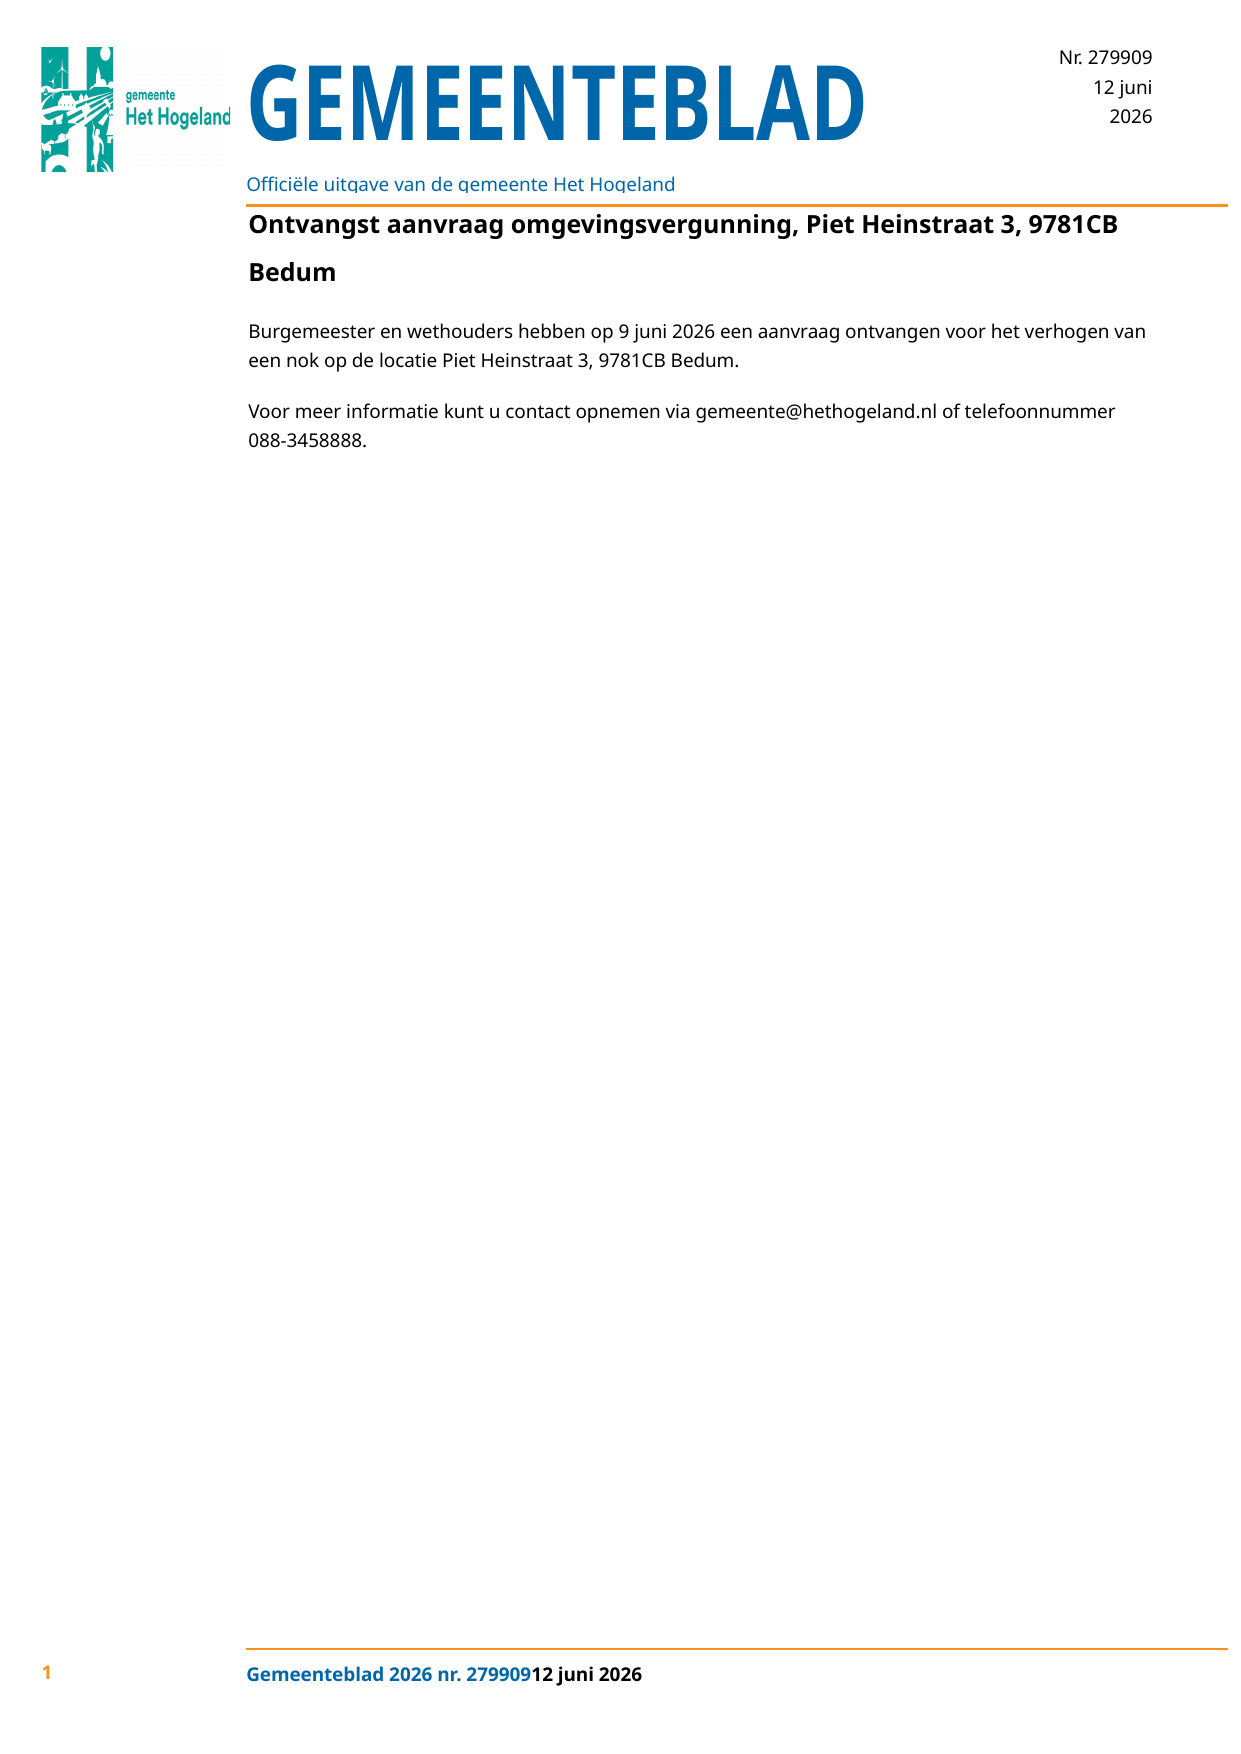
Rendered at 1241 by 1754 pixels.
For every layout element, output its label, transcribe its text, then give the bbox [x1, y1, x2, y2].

text Voor meer informatie kunt u contact opnemen via gemeente@hethogeland.nl of telefoonnummer 088-3458888. [248, 398, 1152, 453]
text Ontvangst aanvraag omgevingsvergunning, Piet Heinstraat 3, 9781CB Bedum [248, 207, 1152, 288]
picture [41, 47, 231, 172]
text Burgemeester en wethouders hebben op 9 juni 2026 een aanvraag ontvangen voor het verhogen van een nok op de locatie Piet Heinstraat 3, 9781CB Bedum. [248, 318, 1152, 373]
